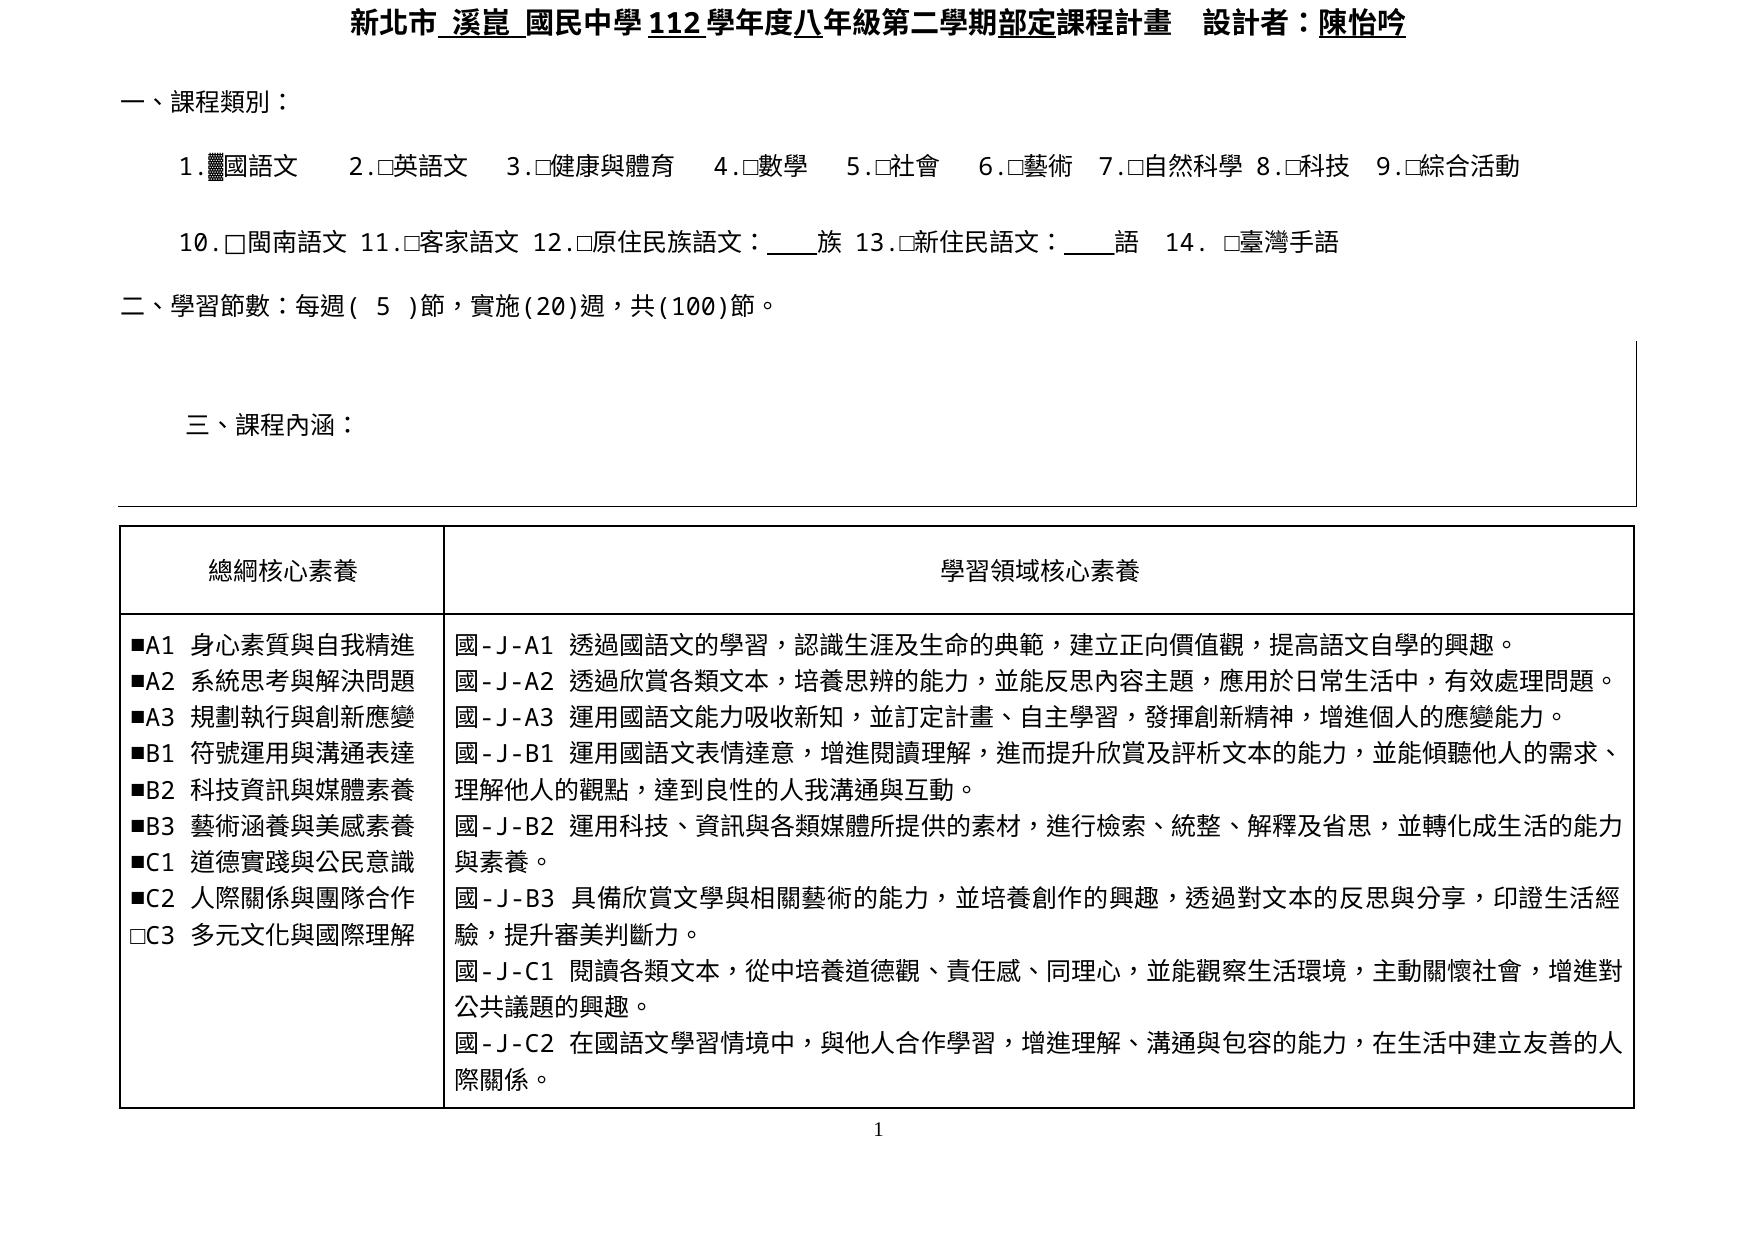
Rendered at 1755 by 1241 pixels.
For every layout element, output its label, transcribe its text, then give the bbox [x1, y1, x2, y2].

table_header 總綱核心素養 [121, 527, 443, 613]
text 新北市 溪崑 國民中學112學年度八年級第二學期部定課程計畫 設計者：陳怡吟 [118, 0, 1636, 42]
text 10.□閩南語文 11.□客家語文 12.□原住民族語文： ____族 13.□新住民語文： ____語 14. □臺灣手語 [118, 222, 1636, 258]
text 1.▓國語文 2.□英語文 3.□健康與體育 4.□數學 5.□社會 6.□藝術 7.□自然科學 8.□科技 9.□綜合活動 [118, 147, 1636, 183]
table_header 學習領域核心素養 [445, 527, 1633, 613]
text 三、課程內涵： [118, 341, 1636, 506]
table_cell 國-J-A1 透過國語文的學習，認識生涯及生命的典範，建立正向價值觀，提高語文自學的興趣。 國-J-A2 透過欣賞各類文本，培養思辨的能力，並能反思內容主題，應用於日常生活中，有效處理問題。 國-J-A3 運用國語文能力吸收新知，並訂定計畫、自主學習，發揮創新精神，增進個人的應變能力。 國-J-B1 運用國語文表情達意，增進閱讀理解，進而提升欣賞及評析文本的能力，並能傾聽他人的需求、理解他人的觀點，達到良性的人我溝通與互動。 國-J-B2 運用科技、資訊與各類媒體所提供的素材，進行檢索、統整、解釋及省思，並轉化成生活的能力與素養。 國-J-B3 具備欣賞文學與相關藝術的能力，並培養創作的興趣，透過對文本的反思與分享，印證生活經驗，提升審美判斷力。 國-J-C1 閱讀各類文本，從中培養道德觀、責任感、同理心，並能觀察生活環境，主動關懷社會，增進對公共議題的興趣。 國-J-C2 在國語文學習情境中，與他人合作學習，增進理解、溝通與包容的能力，在生活中建立友善的人際關係。 [445, 615, 1633, 1107]
text 二、學習節數：每週( 5 )節，實施(20)週，共(100)節。 [118, 287, 1636, 323]
text 一、課程類別： [118, 82, 1636, 118]
table_cell ■A1 身心素質與自我精進 ■A2 系統思考與解決問題 ■A3 規劃執行與創新應變 ■B1 符號運用與溝通表達 ■B2 科技資訊與媒體素養 ■B3 藝術涵養與美感素養 ■C1 道德實踐與公民意識 ■C2 人際關係與團隊合作 □C3 多元文化與國際理解 [121, 615, 443, 1107]
